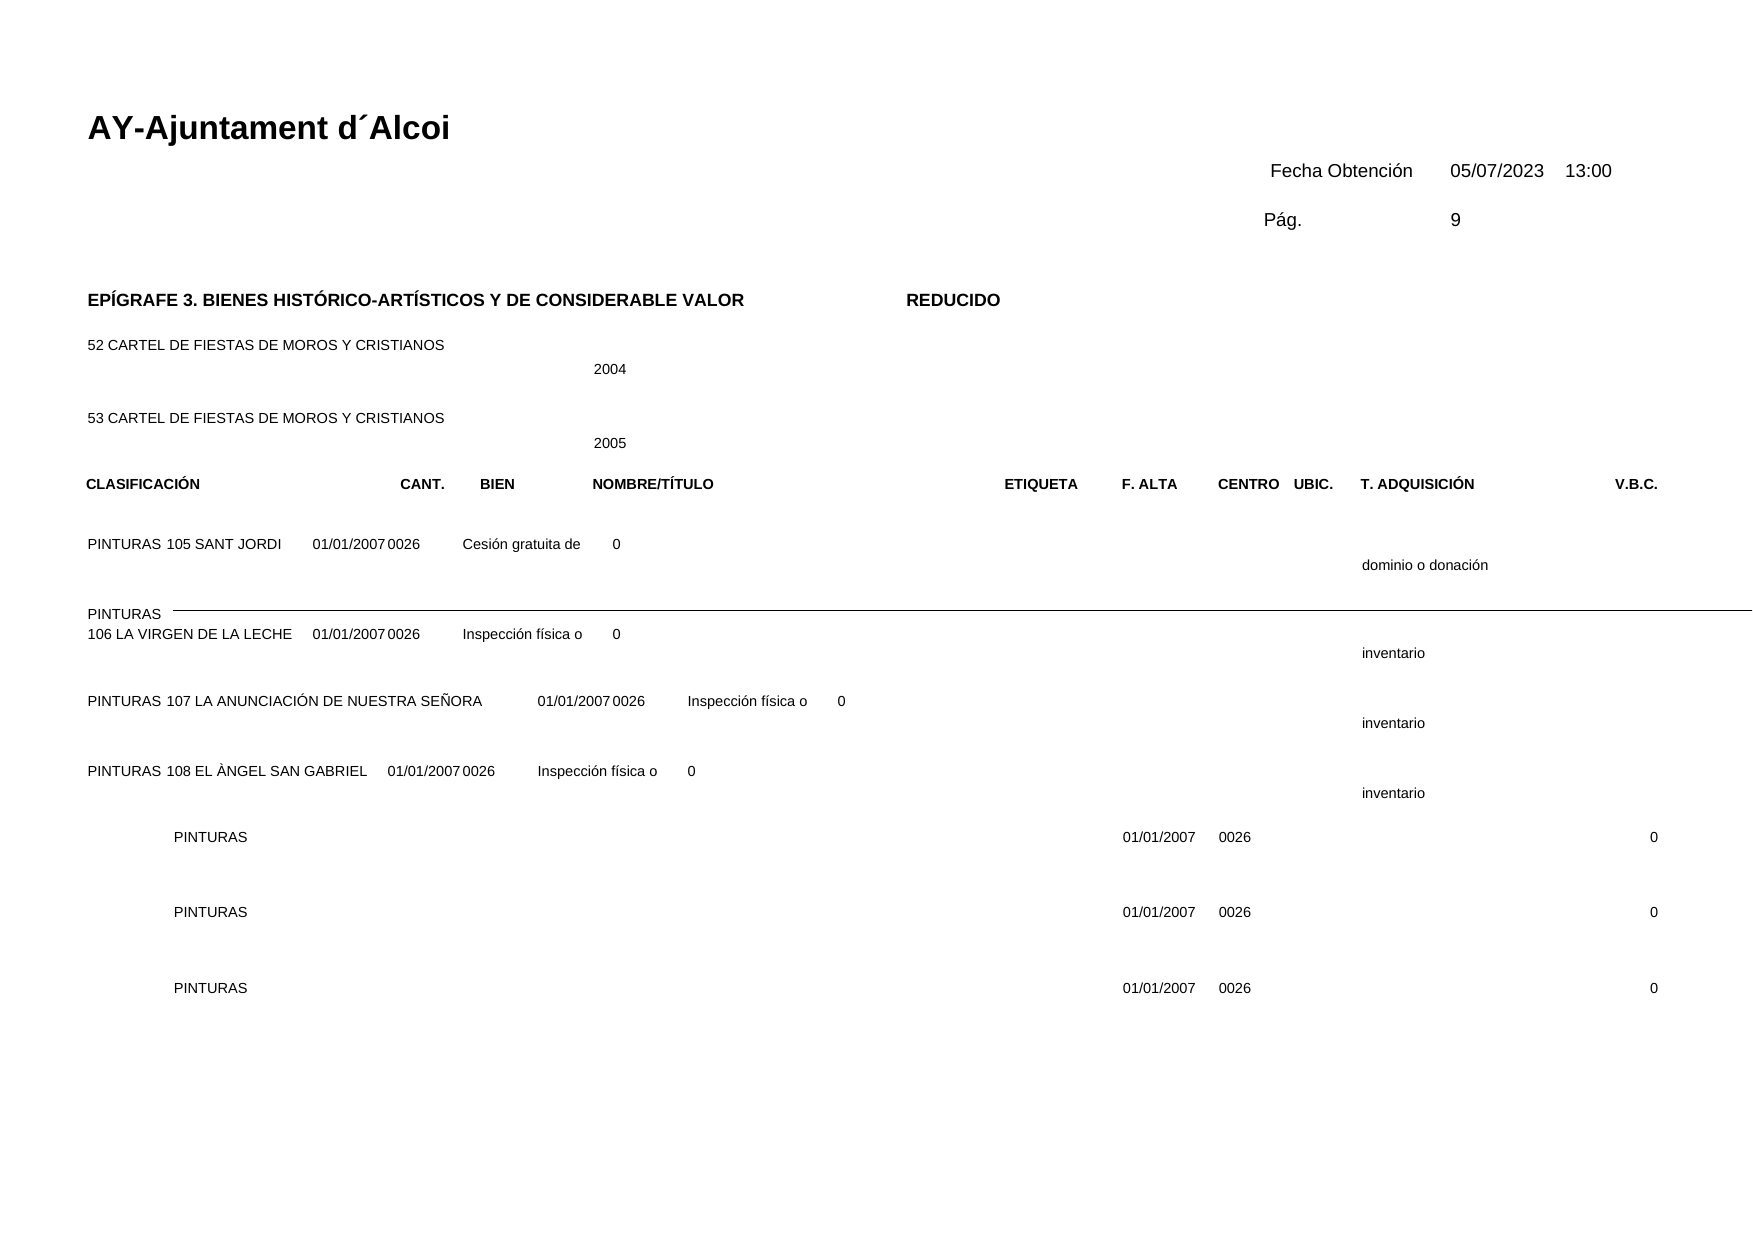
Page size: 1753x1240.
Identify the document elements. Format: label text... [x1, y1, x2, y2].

text dominio o donación [1362, 557, 1658, 573]
text inventario [1362, 784, 1658, 801]
list PINTURAS 107 LA ANUNCIACIÓN DE NUESTRA SEÑORA 01/01/2007 0026 Inspección física o 0 [0, 685, 1658, 712]
list 52 CARTEL DE FIESTAS DE MOROS Y CRISTIANOS [0, 328, 1658, 355]
text inventario [1362, 714, 1658, 731]
list PINTURAS 108 EL ÀNGEL SAN GABRIEL 01/01/2007 0026 Inspección física o 0 [0, 755, 1658, 782]
list PINTURAS 105 SANT JORDI 01/01/2007 0026 Cesión gratuita de 0 [0, 528, 1658, 554]
text CLASIFICACIÓN CANT. BIEN NOMBRE/TÍTULO ETIQUETA F. ALTA CENTRO UBIC. T. ADQUISICIÓN V.B.C. [86, 476, 1659, 492]
list 53 CARTEL DE FIESTAS DE MOROS Y CRISTIANOS [0, 402, 1658, 428]
text inventario [1362, 644, 1658, 661]
text 2004 [594, 361, 1658, 378]
text 2005 [594, 434, 1658, 451]
list PINTURAS 106 LA VIRGEN DE LA LECHE 01/01/2007 0026 Inspección física o 0 [0, 598, 1658, 643]
